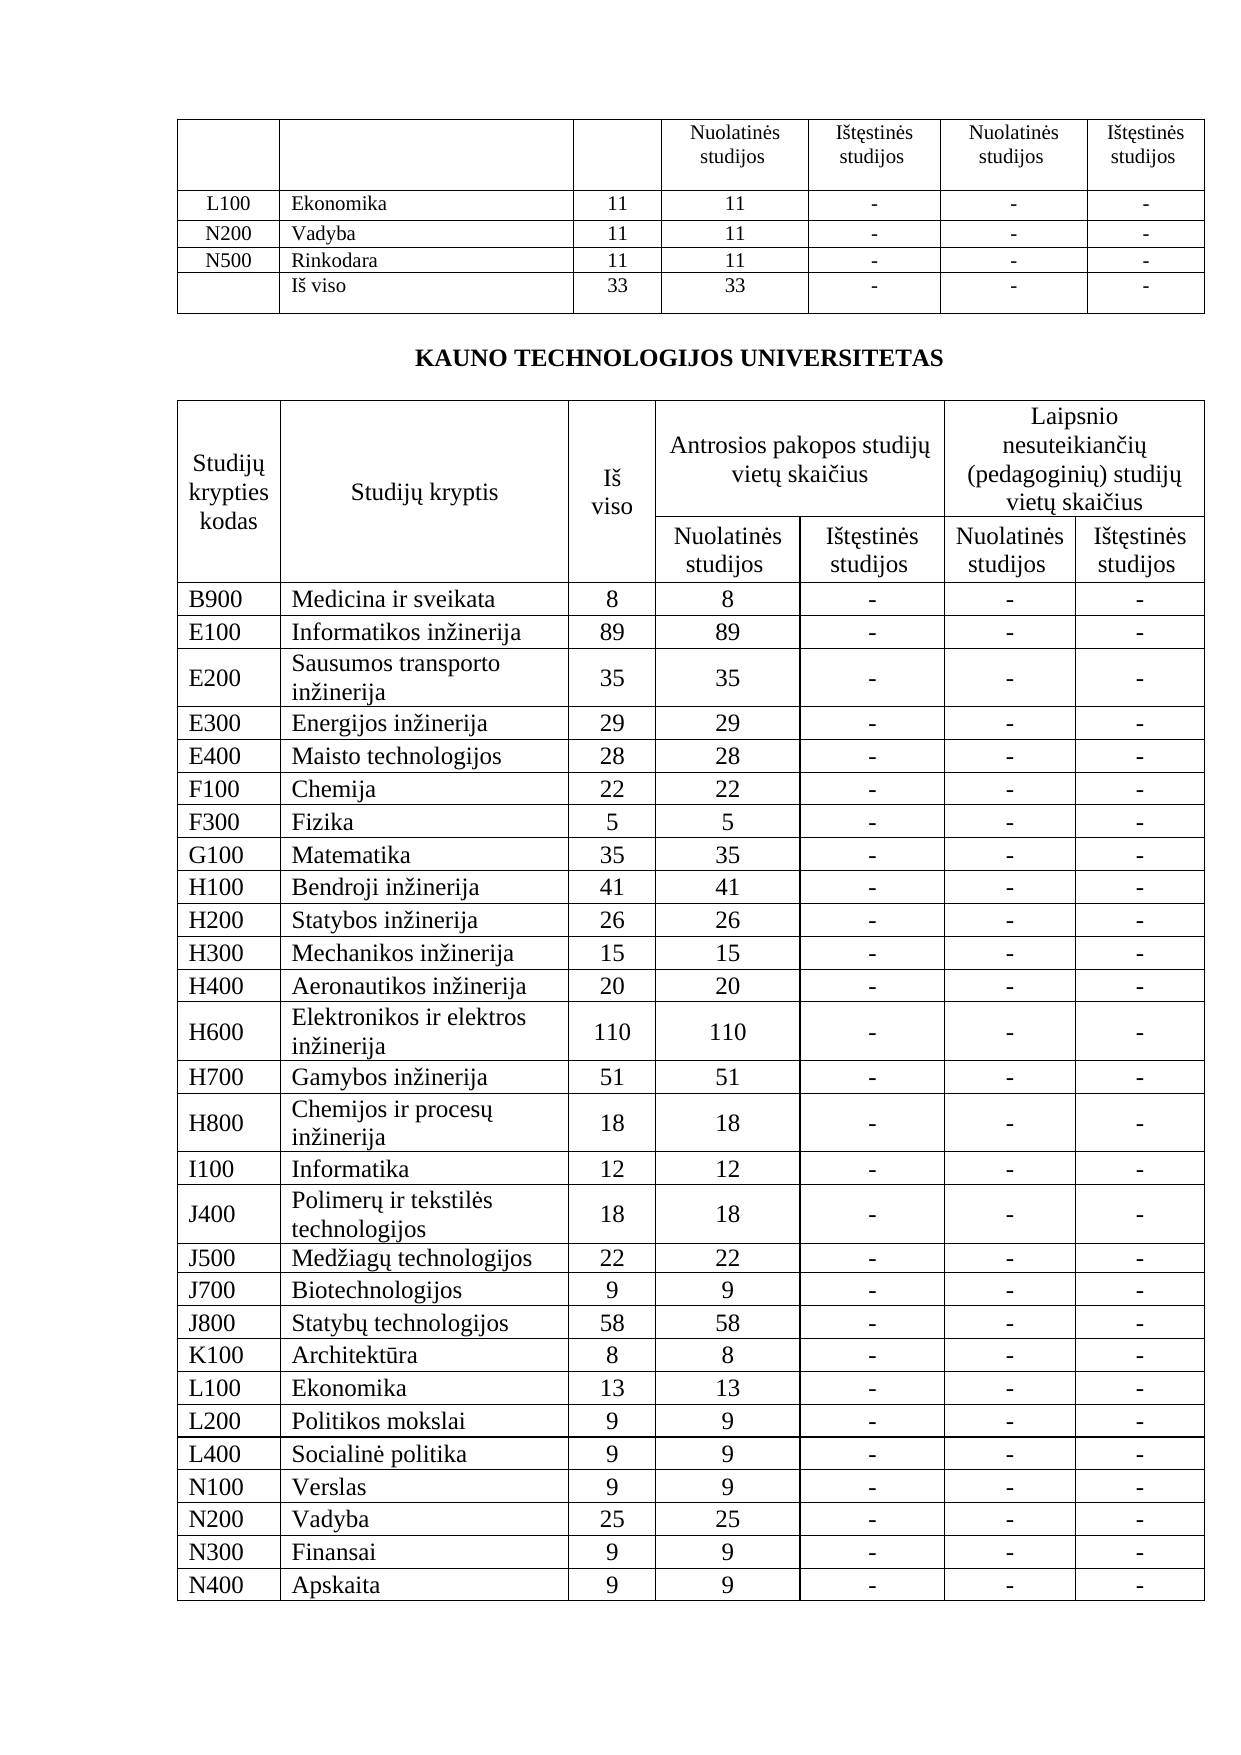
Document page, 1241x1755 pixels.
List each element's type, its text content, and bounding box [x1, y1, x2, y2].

table_cell 9 [656, 1470, 799, 1502]
table_cell - [945, 1503, 1075, 1535]
table_cell - [801, 1569, 944, 1600]
table_cell - [945, 1152, 1075, 1184]
table_cell Polimerų ir tekstilės technologijos [281, 1185, 568, 1242]
table_cell 89 [656, 616, 799, 647]
table_cell - [801, 838, 944, 870]
table_cell - [1076, 1372, 1204, 1403]
table_cell 15 [656, 937, 799, 968]
table_cell - [801, 1372, 944, 1403]
table_cell Bendroji inžinerija [281, 871, 568, 903]
table_header [574, 120, 661, 190]
table_cell Chemijos ir procesų inžinerija [281, 1094, 568, 1151]
table_cell - [1076, 773, 1204, 804]
table_cell F300 [178, 805, 280, 837]
table_cell J700 [178, 1273, 280, 1305]
table_cell 25 [656, 1503, 799, 1535]
table_cell L100 [178, 191, 279, 220]
table_cell Chemija [281, 773, 568, 804]
table_cell 35 [656, 838, 799, 870]
table_cell - [941, 273, 1087, 313]
table_cell 51 [656, 1061, 799, 1093]
table_cell Matematika [281, 838, 568, 870]
table_cell Ištęstinės studijos [1076, 517, 1204, 582]
table_cell 41 [569, 871, 655, 903]
table_cell 9 [656, 1405, 799, 1436]
table_cell Informatika [281, 1152, 568, 1184]
table_cell H300 [178, 937, 280, 968]
table_cell - [945, 616, 1075, 647]
table_cell 18 [569, 1094, 655, 1151]
table_cell - [801, 1405, 944, 1436]
table_cell 11 [574, 191, 661, 220]
table_cell - [945, 970, 1075, 1001]
table_cell - [809, 248, 940, 272]
table_cell 51 [569, 1061, 655, 1093]
table_cell E200 [178, 649, 280, 706]
table_cell Fizika [281, 805, 568, 837]
table_cell 9 [569, 1438, 655, 1469]
table_cell - [801, 1503, 944, 1535]
table_cell 11 [662, 221, 808, 247]
table_cell G100 [178, 838, 280, 870]
table_header Studijų kryptis [281, 401, 568, 582]
table_cell - [945, 1244, 1075, 1272]
table_cell 41 [656, 871, 799, 903]
table_cell 22 [569, 1244, 655, 1272]
table_cell 26 [656, 904, 799, 936]
table_cell - [1076, 1273, 1204, 1305]
table_cell J500 [178, 1244, 280, 1272]
table_cell 5 [569, 805, 655, 837]
table_cell - [801, 1185, 944, 1242]
table_cell - [801, 1061, 944, 1093]
table_cell 9 [569, 1405, 655, 1436]
table_cell - [801, 1094, 944, 1151]
table_cell - [945, 1185, 1075, 1242]
table_cell J800 [178, 1306, 280, 1338]
table_cell H800 [178, 1094, 280, 1151]
table_cell - [945, 1339, 1075, 1371]
table_cell 29 [569, 707, 655, 739]
table_cell Informatikos inžinerija [281, 616, 568, 647]
table_cell - [1076, 1536, 1204, 1568]
table_cell Aeronautikos inžinerija [281, 970, 568, 1001]
table_cell - [801, 1470, 944, 1502]
table_cell 8 [656, 1339, 799, 1371]
table_cell - [801, 1273, 944, 1305]
table_cell 12 [656, 1152, 799, 1184]
table_cell - [801, 1339, 944, 1371]
table_cell - [801, 583, 944, 614]
table_cell Elektronikos ir elektros inžinerija [281, 1002, 568, 1060]
table_cell 9 [569, 1470, 655, 1502]
table_cell 22 [656, 1244, 799, 1272]
table_cell 11 [574, 248, 661, 272]
table_cell 18 [569, 1185, 655, 1242]
table_cell Ištęstinės studijos [801, 517, 944, 582]
table_cell H200 [178, 904, 280, 936]
table_cell - [801, 970, 944, 1001]
table_cell - [801, 1306, 944, 1338]
table_cell - [1076, 1339, 1204, 1371]
table_cell N100 [178, 1470, 280, 1502]
table_cell - [801, 707, 944, 739]
table_cell - [801, 904, 944, 936]
table_cell - [945, 1273, 1075, 1305]
table_cell 110 [569, 1002, 655, 1060]
table_cell - [1076, 1152, 1204, 1184]
table_cell - [809, 221, 940, 247]
table_cell - [945, 740, 1075, 772]
table_cell - [945, 773, 1075, 804]
table_cell 9 [656, 1438, 799, 1469]
table_cell 18 [656, 1185, 799, 1242]
table_cell - [1076, 1569, 1204, 1600]
table_cell - [945, 1306, 1075, 1338]
table_cell - [945, 838, 1075, 870]
table_cell Sausumos transporto inžinerija [281, 649, 568, 706]
table_cell - [945, 904, 1075, 936]
table_cell - [801, 773, 944, 804]
table_cell - [945, 1372, 1075, 1403]
text KAUNO TECHNOLOGIJOS UNIVERSITETAS [177, 343, 1182, 371]
table_cell - [945, 1002, 1075, 1060]
table_cell - [945, 1405, 1075, 1436]
table_cell 35 [656, 649, 799, 706]
table_cell - [1076, 1438, 1204, 1469]
table_header [280, 120, 573, 190]
table_cell L400 [178, 1438, 280, 1469]
table_header Studijų krypties kodas [178, 401, 280, 582]
table_cell 33 [574, 273, 661, 313]
table_cell - [801, 649, 944, 706]
table_cell Maisto technologijos [281, 740, 568, 772]
table_cell - [1076, 838, 1204, 870]
table_cell H400 [178, 970, 280, 1001]
table_cell L100 [178, 1372, 280, 1403]
table_cell - [1088, 191, 1204, 220]
table_cell - [801, 871, 944, 903]
table_cell 29 [656, 707, 799, 739]
table_cell - [945, 1094, 1075, 1151]
table_cell - [945, 1470, 1075, 1502]
table_cell Medžiagų technologijos [281, 1244, 568, 1272]
table_cell L200 [178, 1405, 280, 1436]
table_cell E300 [178, 707, 280, 739]
table_cell - [801, 805, 944, 837]
table_cell - [809, 191, 940, 220]
table_cell 33 [662, 273, 808, 313]
table_cell - [809, 273, 940, 313]
table_cell 9 [656, 1569, 799, 1600]
table_cell - [1088, 273, 1204, 313]
table_cell 11 [574, 221, 661, 247]
table_cell N300 [178, 1536, 280, 1568]
table_cell 11 [662, 248, 808, 272]
table_cell - [945, 1438, 1075, 1469]
table_cell - [801, 1002, 944, 1060]
table_cell - [945, 649, 1075, 706]
table_cell 18 [656, 1094, 799, 1151]
table_cell - [801, 740, 944, 772]
table_cell N400 [178, 1569, 280, 1600]
table_cell Energijos inžinerija [281, 707, 568, 739]
table_cell N200 [178, 1503, 280, 1535]
table_cell - [1076, 1002, 1204, 1060]
table_cell - [1076, 740, 1204, 772]
table_cell 8 [569, 1339, 655, 1371]
table_cell Nuolatinės studijos [945, 517, 1075, 582]
table_cell B900 [178, 583, 280, 614]
table_cell Ekonomika [280, 191, 573, 220]
table_cell K100 [178, 1339, 280, 1371]
table_cell - [1076, 616, 1204, 647]
table_cell - [1076, 1244, 1204, 1272]
table_cell - [801, 1438, 944, 1469]
table_cell Medicina ir sveikata [281, 583, 568, 614]
table_cell N500 [178, 248, 279, 272]
table_cell Statybų technologijos [281, 1306, 568, 1338]
table_cell 110 [656, 1002, 799, 1060]
table_cell 25 [569, 1503, 655, 1535]
table_cell - [1076, 1094, 1204, 1151]
table_cell 28 [656, 740, 799, 772]
table_cell 35 [569, 649, 655, 706]
table_header Iš viso [569, 401, 655, 582]
table_cell - [1076, 937, 1204, 968]
table_cell Nuolatinės studijos [941, 120, 1087, 190]
table_cell - [941, 221, 1087, 247]
table_cell - [801, 1152, 944, 1184]
table_cell 5 [656, 805, 799, 837]
table_cell - [1076, 970, 1204, 1001]
table_cell Vadyba [281, 1503, 568, 1535]
table_cell N200 [178, 221, 279, 247]
table_cell 20 [656, 970, 799, 1001]
table_cell 9 [569, 1273, 655, 1305]
table_cell 89 [569, 616, 655, 647]
table_cell - [1088, 248, 1204, 272]
table_cell - [1076, 904, 1204, 936]
table_cell 20 [569, 970, 655, 1001]
table_cell Gamybos inžinerija [281, 1061, 568, 1093]
table_cell - [801, 1244, 944, 1272]
table_cell - [945, 583, 1075, 614]
table_cell - [801, 616, 944, 647]
table_cell - [1076, 1405, 1204, 1436]
table_cell 35 [569, 838, 655, 870]
table_cell Nuolatinės studijos [656, 517, 799, 582]
table_cell - [1076, 871, 1204, 903]
table_cell E400 [178, 740, 280, 772]
table_header [178, 120, 279, 190]
table_cell 8 [656, 583, 799, 614]
table_cell - [1076, 805, 1204, 837]
table_cell 12 [569, 1152, 655, 1184]
table_cell F100 [178, 773, 280, 804]
table_cell Vadyba [280, 221, 573, 247]
table_cell - [945, 805, 1075, 837]
table_cell - [1076, 1470, 1204, 1502]
table_cell - [1088, 221, 1204, 247]
table_cell Mechanikos inžinerija [281, 937, 568, 968]
table_cell Ekonomika [281, 1372, 568, 1403]
table_cell 11 [662, 191, 808, 220]
table_cell Rinkodara [280, 248, 573, 272]
table_cell - [1076, 583, 1204, 614]
table_cell - [945, 871, 1075, 903]
table_cell Apskaita [281, 1569, 568, 1600]
table_cell Nuolatinės studijos [662, 120, 808, 190]
table_cell - [1076, 649, 1204, 706]
table_cell 58 [569, 1306, 655, 1338]
table_cell - [945, 1061, 1075, 1093]
table_cell - [945, 937, 1075, 968]
table_cell J400 [178, 1185, 280, 1242]
table_cell - [1076, 1185, 1204, 1242]
table_cell 26 [569, 904, 655, 936]
table_cell Politikos mokslai [281, 1405, 568, 1436]
table_cell Verslas [281, 1470, 568, 1502]
table_cell Architektūra [281, 1339, 568, 1371]
table_cell H700 [178, 1061, 280, 1093]
table_cell 22 [569, 773, 655, 804]
table_cell 13 [656, 1372, 799, 1403]
table_cell Biotechnologijos [281, 1273, 568, 1305]
table_cell I100 [178, 1152, 280, 1184]
table_cell 22 [656, 773, 799, 804]
table_cell 15 [569, 937, 655, 968]
table_cell - [945, 1536, 1075, 1568]
table_cell Iš viso [280, 273, 573, 313]
table_cell Ištęstinės studijos [1088, 120, 1204, 190]
table_cell 8 [569, 583, 655, 614]
table_cell - [945, 707, 1075, 739]
table_header Laipsnio nesuteikiančių (pedagoginių) studijų vietų skaičius [945, 401, 1204, 516]
table_cell - [1076, 707, 1204, 739]
table_cell - [1076, 1306, 1204, 1338]
table_cell 13 [569, 1372, 655, 1403]
table_cell - [801, 1536, 944, 1568]
table_cell - [801, 937, 944, 968]
table_cell 9 [569, 1536, 655, 1568]
table_cell 28 [569, 740, 655, 772]
table_cell 9 [569, 1569, 655, 1600]
table_cell Ištęstinės studijos [809, 120, 940, 190]
table_cell 9 [656, 1273, 799, 1305]
table_cell H100 [178, 871, 280, 903]
table_cell - [1076, 1061, 1204, 1093]
table_cell 58 [656, 1306, 799, 1338]
table_cell - [1076, 1503, 1204, 1535]
table_cell H600 [178, 1002, 280, 1060]
table_cell - [945, 1569, 1075, 1600]
table_header Antrosios pakopos studijų vietų skaičius [656, 401, 944, 516]
table_cell - [941, 248, 1087, 272]
table_cell Socialinė politika [281, 1438, 568, 1469]
table_cell - [941, 191, 1087, 220]
table_cell 9 [656, 1536, 799, 1568]
table_cell [178, 273, 279, 313]
table_cell Finansai [281, 1536, 568, 1568]
table_cell E100 [178, 616, 280, 647]
table_cell Statybos inžinerija [281, 904, 568, 936]
